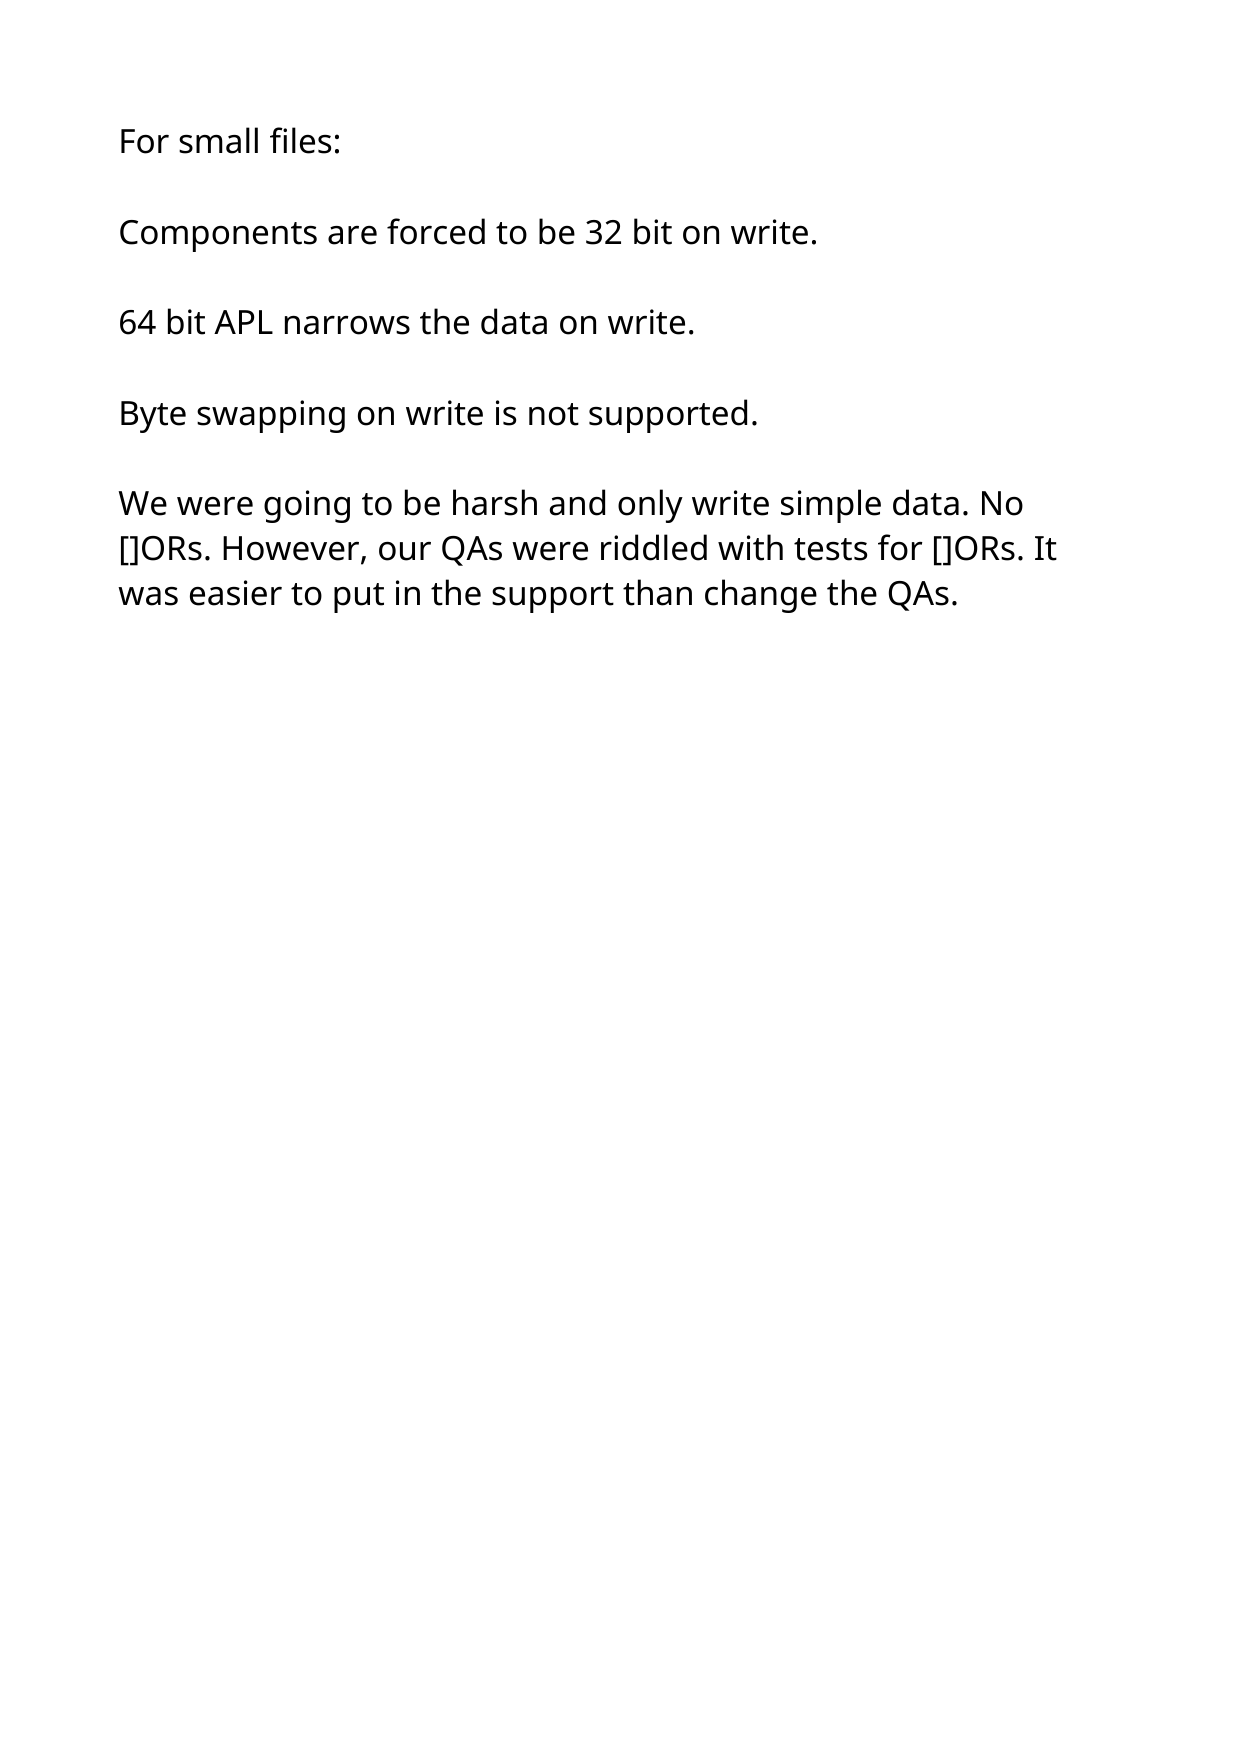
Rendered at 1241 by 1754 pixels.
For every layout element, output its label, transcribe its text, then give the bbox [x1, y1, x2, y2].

text For small files: [118, 118, 1122, 163]
text Components are forced to be 32 bit on write. [118, 208, 1122, 254]
text 64 bit APL narrows the data on write. [118, 299, 1122, 344]
text We were going to be harsh and only write simple data. No []ORs. However, our QAs were riddled with tests for []ORs. It was easier to put in the support than change the QAs. [118, 480, 1122, 615]
text Byte swapping on write is not supported. [118, 389, 1122, 434]
